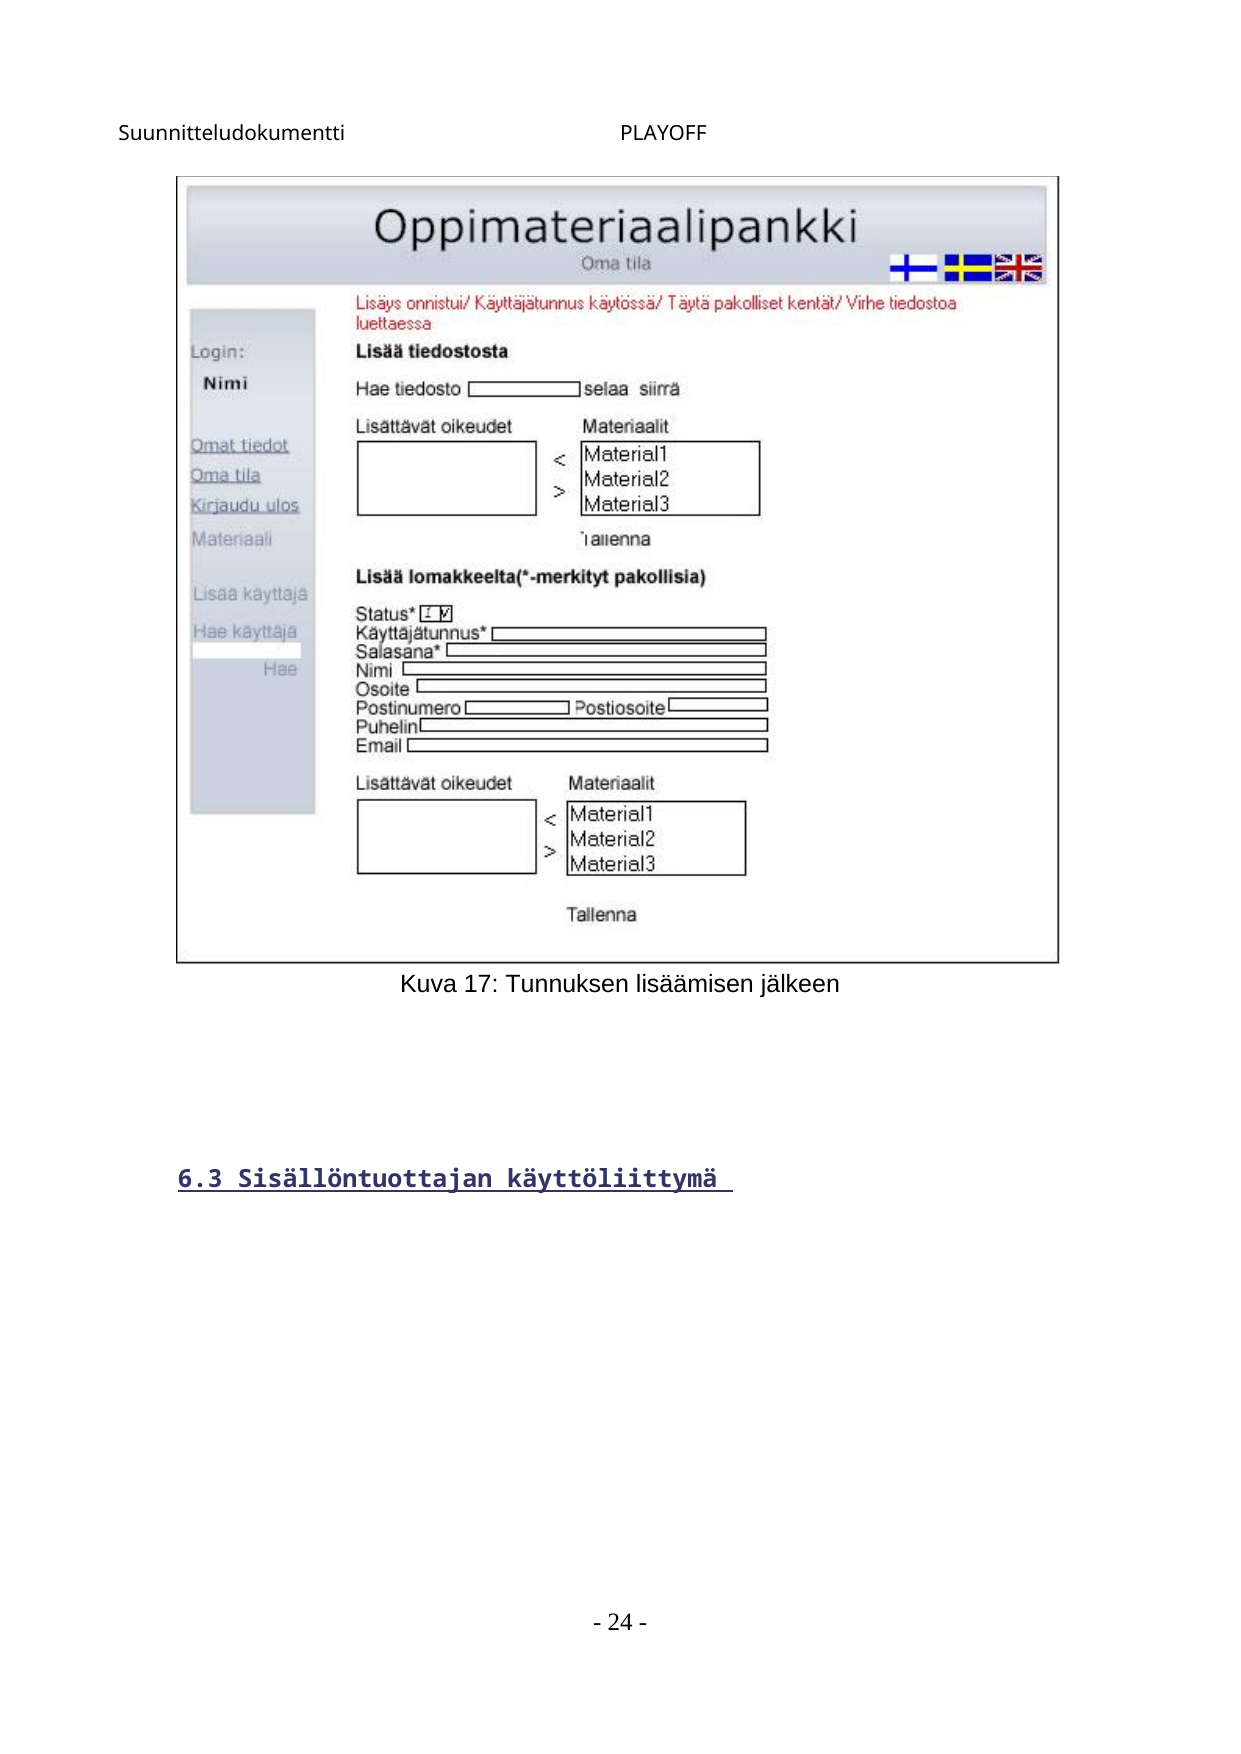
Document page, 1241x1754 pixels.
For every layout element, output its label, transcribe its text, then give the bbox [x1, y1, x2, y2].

picture [176, 176, 1064, 970]
subtitle 6.3 Sisällöntuottajan käyttöliittymä [148, 1161, 1004, 1195]
text Kuva 17: Tunnuksen lisäämisen jälkeen [118, 176, 1122, 998]
